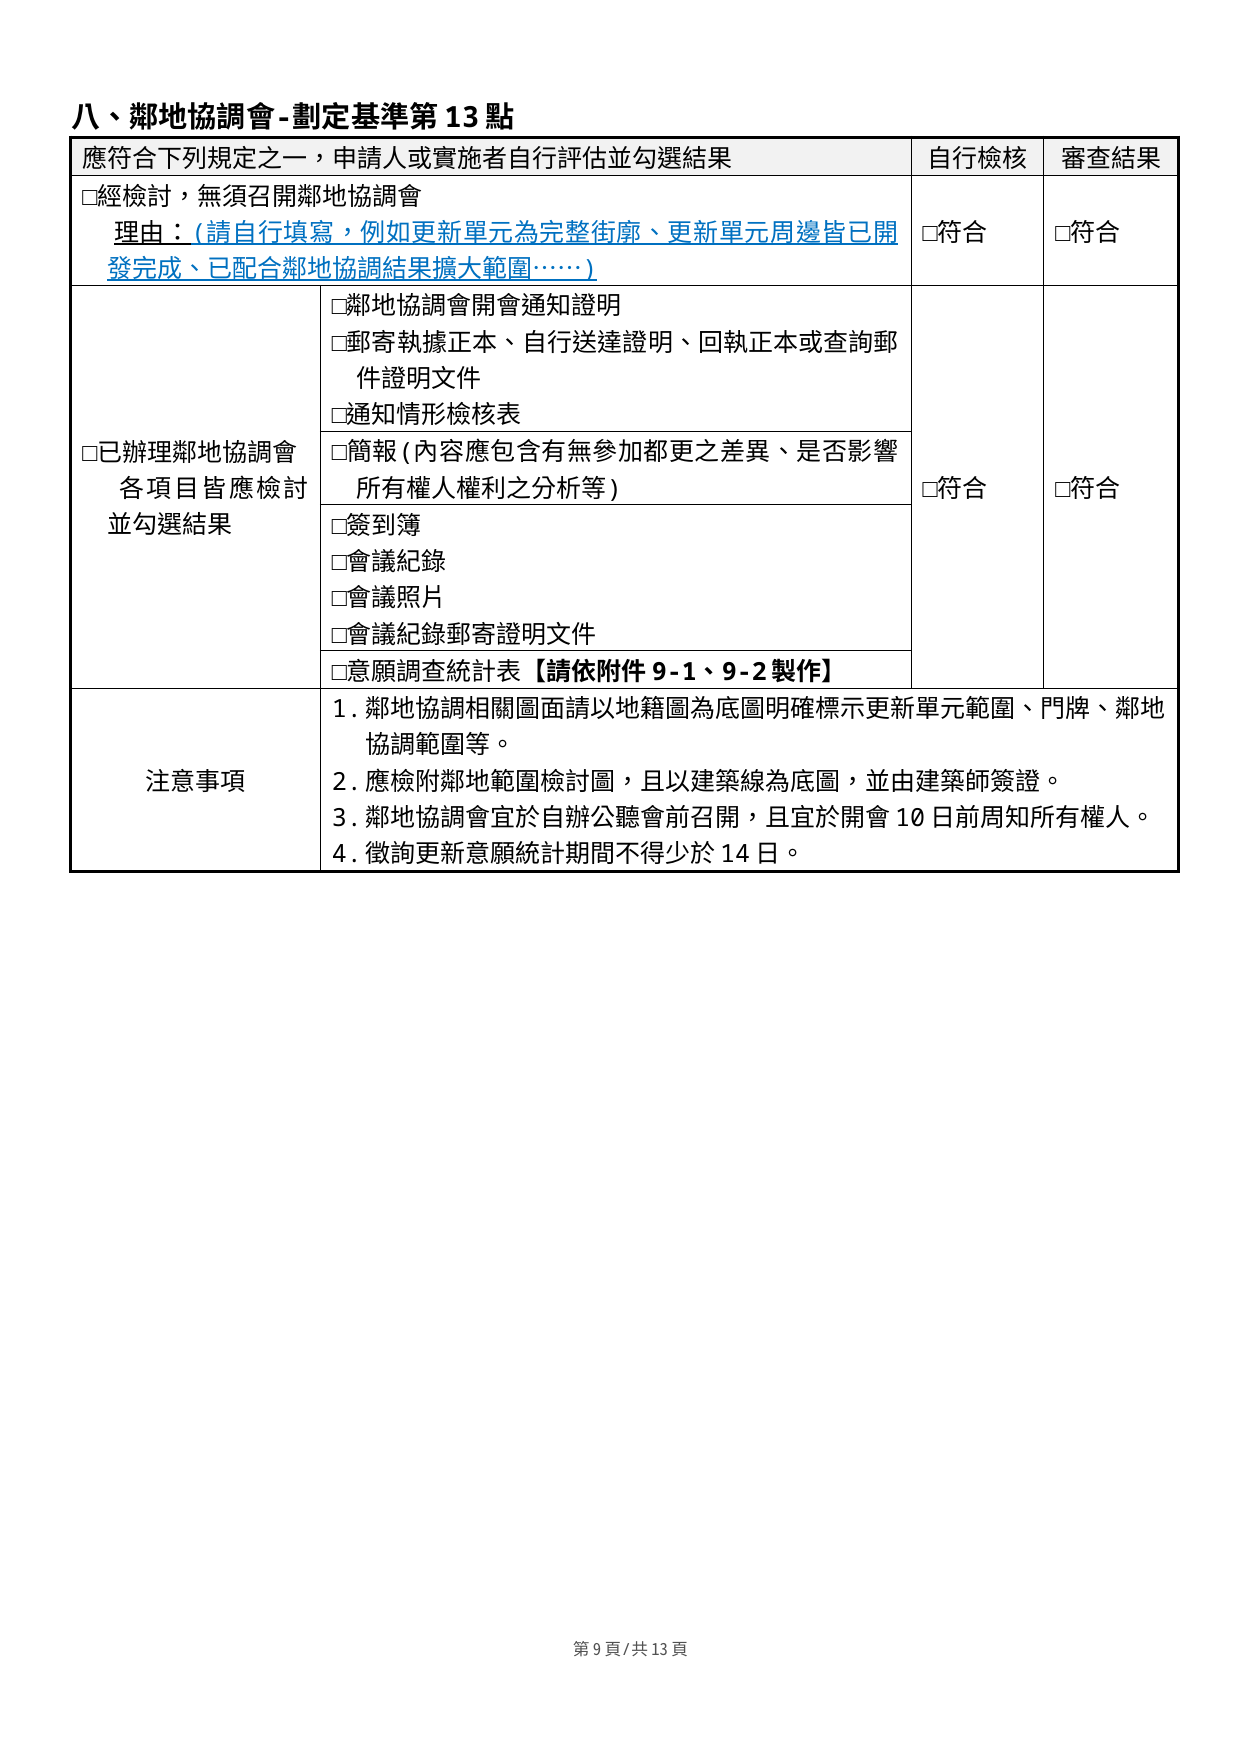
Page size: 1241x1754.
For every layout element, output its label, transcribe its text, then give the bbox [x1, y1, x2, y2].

table_header 審查結果 [1044, 139, 1177, 175]
table_cell 鄰地協調相關圖面請以地籍圖為底圖明確標示更新單元範圍、門牌、鄰地協調範圍等。 應檢附鄰地範圍檢討圖，且以建築線為底圖，並由建築師簽證。 鄰地協調會宜於自辦公聽會前召開，且宜於開會10日前周知所有權人。 徵詢更新意願統計期間不得少於14日。 [321, 689, 1177, 870]
table_cell □已辦理鄰地協調會 各項目皆應檢討並勾選結果 [72, 286, 320, 688]
table_cell □鄰地協調會開會通知證明 □郵寄執據正本、自行送達證明、回執正本或查詢郵件證明文件 □通知情形檢核表 [321, 286, 911, 431]
table_cell □符合 [1044, 176, 1177, 285]
table_cell □經檢討，無須召開鄰地協調會 理由：(請自行填寫，例如更新單元為完整街廓、更新單元周邊皆已開發完成、已配合鄰地協調結果擴大範圍……) [72, 176, 911, 285]
table_cell □簡報(內容應包含有無參加都更之差異、是否影響所有權人權利之分析等) [321, 432, 911, 504]
table_cell 注意事項 [72, 689, 320, 870]
table_cell □符合 [912, 286, 1043, 688]
table_cell □意願調查統計表【請依附件9-1、9-2製作】 [321, 651, 911, 688]
table_cell □符合 [912, 176, 1043, 285]
table_header 自行檢核 [912, 139, 1043, 175]
text 八、鄰地協調會-劃定基準第13點 [71, 93, 1181, 136]
table_header 應符合下列規定之一，申請人或實施者自行評估並勾選結果 [72, 139, 911, 175]
table_cell □簽到簿 □會議紀錄 □會議照片 □會議紀錄郵寄證明文件 [321, 505, 911, 650]
table_cell □符合 [1044, 286, 1177, 688]
